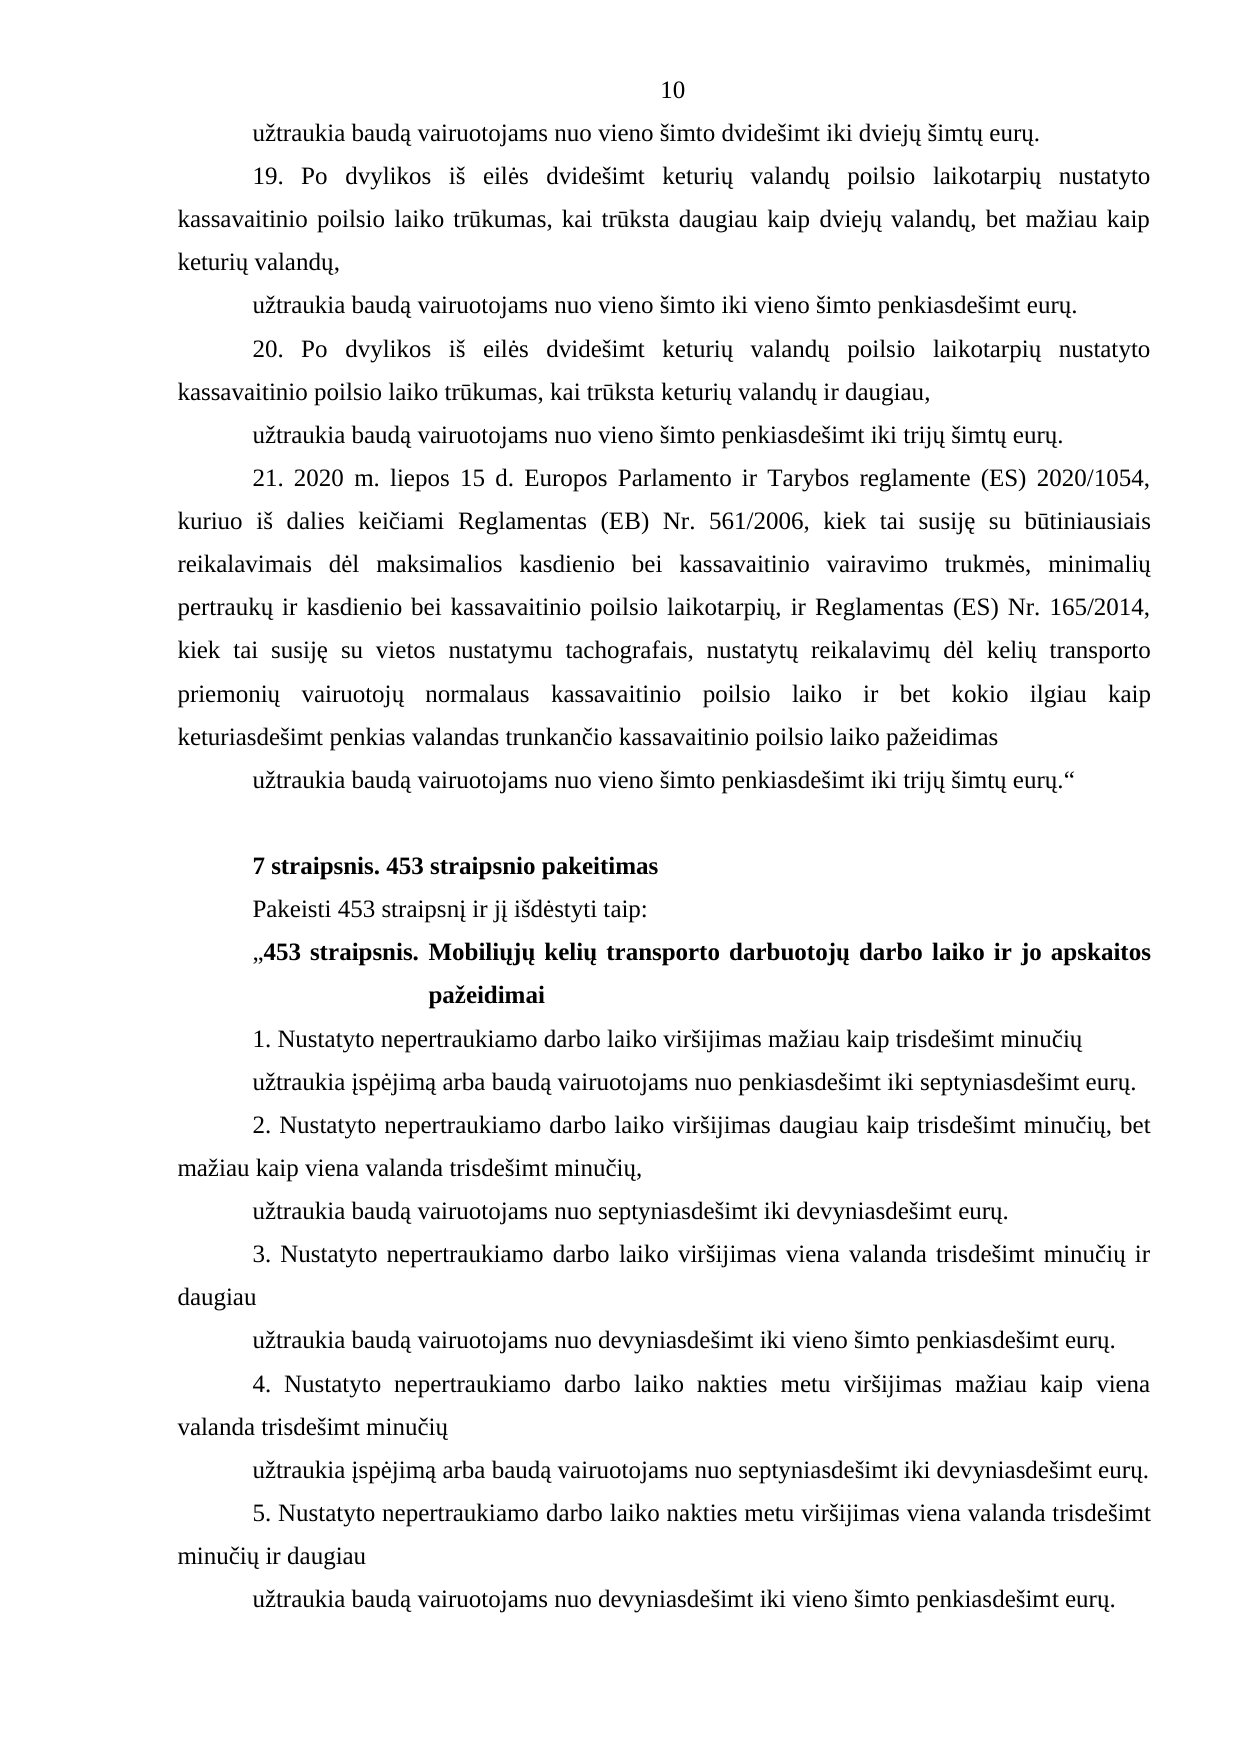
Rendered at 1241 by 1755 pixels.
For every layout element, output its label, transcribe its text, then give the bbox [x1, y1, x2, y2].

text 7 straipsnis. 453 straipsnio pakeitimas [177, 851, 1152, 880]
text „453 straipsnis. Mobiliųjų kelių transporto darbuotojų darbo laiko ir jo apskaitos pažeidimai [252, 937, 1152, 1009]
text užtraukia baudą vairuotojams nuo vieno šimto penkiasdešimt iki trijų šimtų eurų.“ [177, 765, 1152, 794]
text 2. Nustatyto nepertraukiamo darbo laiko viršijimas daugiau kaip trisdešimt minučių, bet mažiau kaip viena valanda trisdešimt minučių, [177, 1110, 1152, 1182]
text užtraukia baudą vairuotojams nuo vieno šimto dvidešimt iki dviejų šimtų eurų. [177, 118, 1152, 147]
text užtraukia baudą vairuotojams nuo vieno šimto iki vieno šimto penkiasdešimt eurų. [177, 291, 1152, 319]
text užtraukia baudą vairuotojams nuo devyniasdešimt iki vieno šimto penkiasdešimt eurų. [177, 1326, 1152, 1354]
text Pakeisti 453 straipsnį ir jį išdėstyti taip: [177, 894, 1152, 923]
text užtraukia baudą vairuotojams nuo vieno šimto penkiasdešimt iki trijų šimtų eurų. [177, 420, 1152, 449]
text užtraukia baudą vairuotojams nuo septyniasdešimt iki devyniasdešimt eurų. [177, 1196, 1152, 1225]
text užtraukia įspėjimą arba baudą vairuotojams nuo septyniasdešimt iki devyniasdešimt eurų. [177, 1455, 1152, 1484]
text 4. Nustatyto nepertraukiamo darbo laiko nakties metu viršijimas mažiau kaip viena valanda trisdešimt minučių [177, 1369, 1152, 1441]
text 21. 2020 m. liepos 15 d. Europos Parlamento ir Tarybos reglamente (ES) 2020/1054, kuriuo iš dalies keičiami Reglamentas (EB) Nr. 561/2006, kiek tai susiję su būtiniausiais reikalavimais dėl maksimalios kasdienio bei kassavaitinio vairavimo trukmės, minimalių pertraukų ir kasdienio bei kassavaitinio poilsio laikotarpių, ir Reglamentas (ES) Nr. 165/2014, kiek tai susiję su vietos nustatymu tachografais, nustatytų reikalavimų dėl kelių transporto priemonių vairuotojų normalaus kassavaitinio poilsio laiko ir bet kokio ilgiau kaip keturiasdešimt penkias valandas trunkančio kassavaitinio poilsio laiko pažeidimas [177, 463, 1152, 751]
text 19. Po dvylikos iš eilės dvidešimt keturių valandų poilsio laikotarpių nustatyto kassavaitinio poilsio laiko trūkumas, kai trūksta daugiau kaip dviejų valandų, bet mažiau kaip keturių valandų, [177, 161, 1152, 276]
text užtraukia įspėjimą arba baudą vairuotojams nuo penkiasdešimt iki septyniasdešimt eurų. [177, 1067, 1152, 1096]
text 5. Nustatyto nepertraukiamo darbo laiko nakties metu viršijimas viena valanda trisdešimt minučių ir daugiau [177, 1498, 1152, 1570]
text 3. Nustatyto nepertraukiamo darbo laiko viršijimas viena valanda trisdešimt minučių ir daugiau [177, 1239, 1152, 1311]
text užtraukia baudą vairuotojams nuo devyniasdešimt iki vieno šimto penkiasdešimt eurų. [177, 1584, 1152, 1613]
text 1. Nustatyto nepertraukiamo darbo laiko viršijimas mažiau kaip trisdešimt minučių [177, 1024, 1152, 1052]
text 20. Po dvylikos iš eilės dvidešimt keturių valandų poilsio laikotarpių nustatyto kassavaitinio poilsio laiko trūkumas, kai trūksta keturių valandų ir daugiau, [177, 334, 1152, 406]
